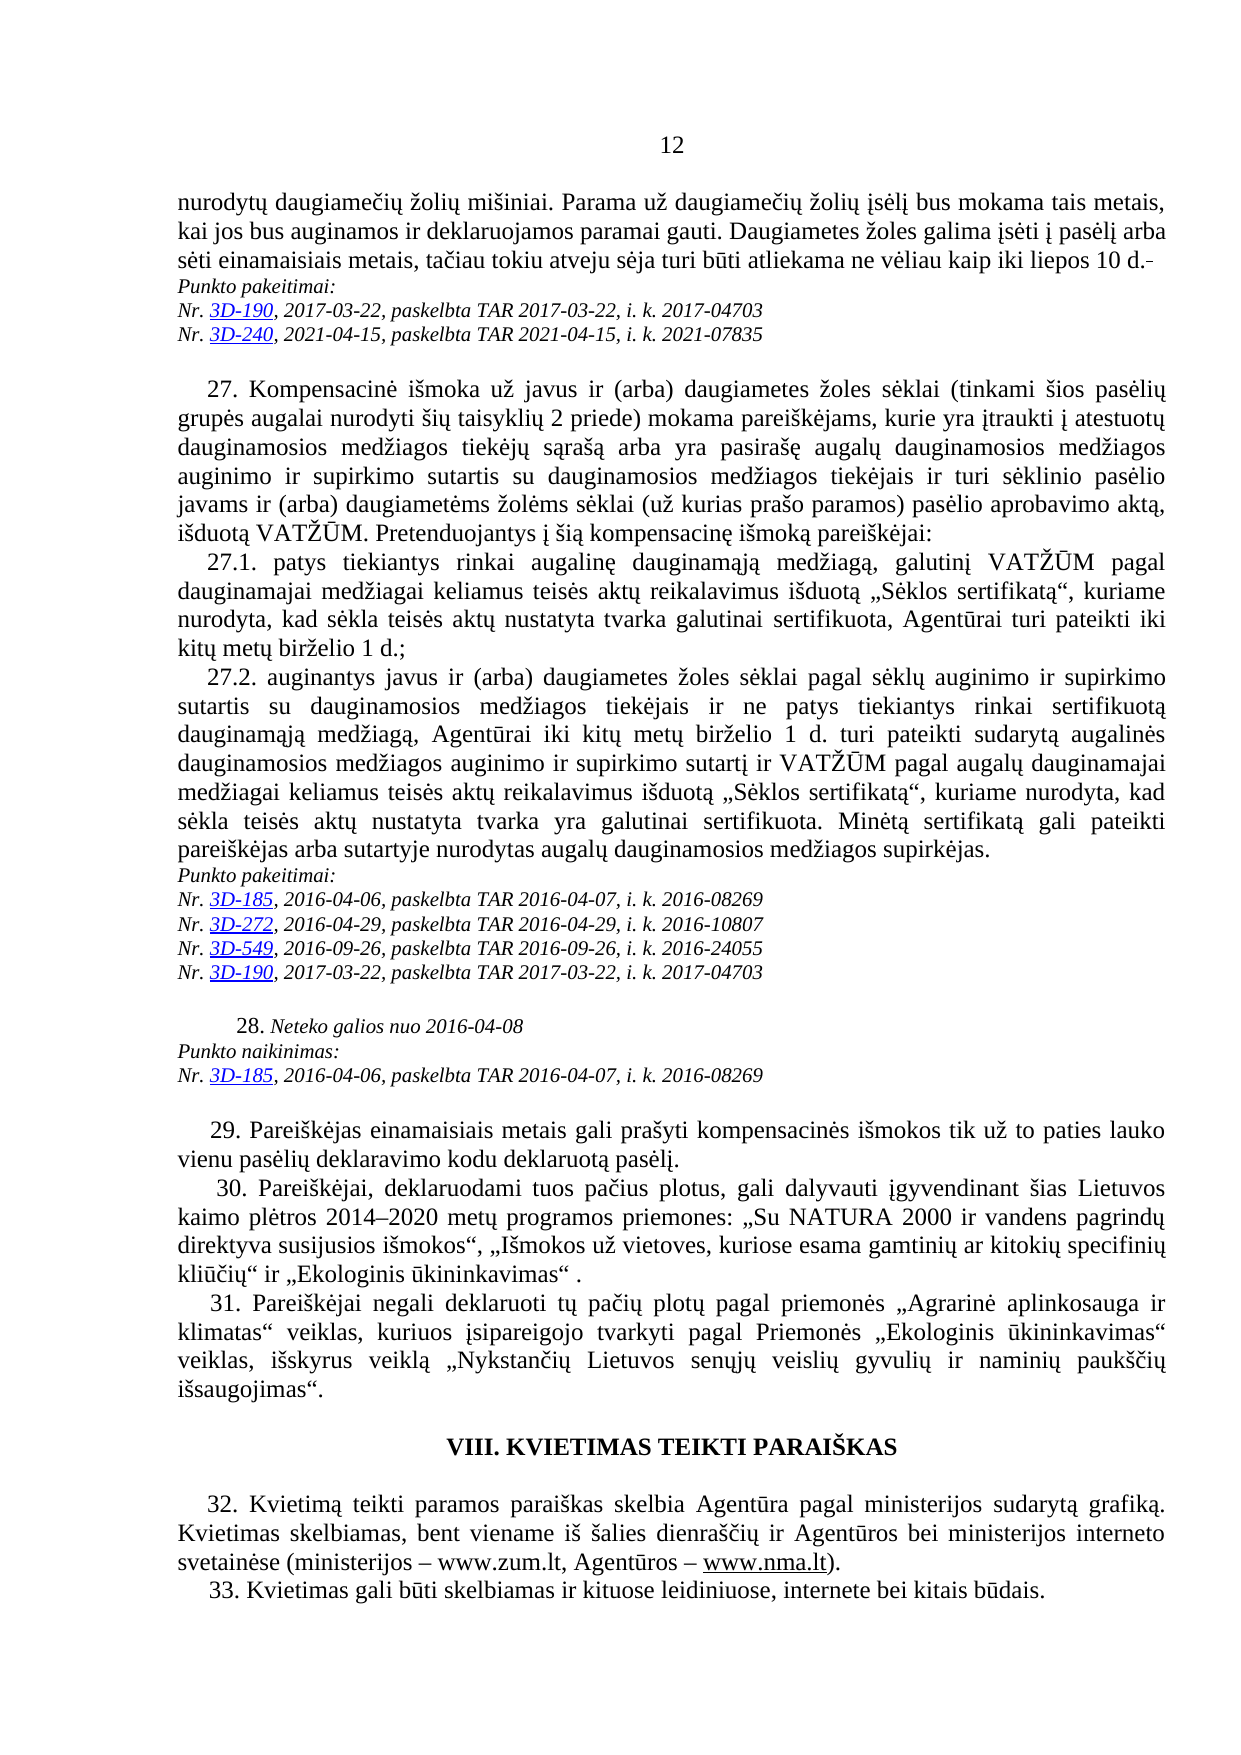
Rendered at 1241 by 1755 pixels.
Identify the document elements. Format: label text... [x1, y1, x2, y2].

text 31. Pareiškėjai negali deklaruoti tų pačių plotų pagal priemonės „Agrarinė aplinkosauga ir klimatas“ veiklas, kuriuos įsipareigojo tvarkyti pagal Priemonės „Ekologinis ūkininkavimas“ veiklas, išskyrus veiklą „Nykstančių Lietuvos senųjų veislių gyvulių ir naminių paukščių išsaugojimas“. [177, 1288, 1167, 1403]
text Nr. 3D-272, 2016-04-29, paskelbta TAR 2016-04-29, i. k. 2016-10807 [177, 911, 1167, 936]
text 29. Pareiškėjas einamaisiais metais gali prašyti kompensacinės išmokos tik už to paties lauko vienu pasėlių deklaravimo kodu deklaruotą pasėlį. [177, 1116, 1167, 1173]
text VIII. KVIETIMAS TEIKTI PARAIŠKAS [177, 1432, 1167, 1461]
text Nr. 3D-240, 2021-04-15, paskelbta TAR 2021-04-15, i. k. 2021-07835 [177, 322, 1167, 346]
text 27. Kompensacinė išmoka už javus ir (arba) daugiametes žoles sėklai (tinkami šios pasėlių grupės augalai nurodyti šių taisyklių 2 priede) mokama pareiškėjams, kurie yra įtraukti į atestuotų dauginamosios medžiagos tiekėjų sąrašą arba yra pasirašę augalų dauginamosios medžiagos auginimo ir supirkimo sutartis su dauginamosios medžiagos tiekėjais ir turi sėklinio pasėlio javams ir (arba) daugiametėms žolėms sėklai (už kurias prašo paramos) pasėlio aprobavimo aktą, išduotą VATŽŪM. Pretenduojantys į šią kompensacinę išmoką pareiškėjai: [177, 374, 1167, 547]
text 28. Neteko galios nuo 2016-04-08 [177, 1012, 1167, 1039]
text Punkto pakeitimai: [177, 274, 1167, 298]
text 33. Kvietimas gali būti skelbiamas ir kituose leidiniuose, internete bei kitais būdais. [177, 1576, 1167, 1604]
text 32. Kvietimą teikti paramos paraiškas skelbia Agentūra pagal ministerijos sudarytą grafiką. Kvietimas skelbiamas, bent viename iš šalies dienraščių ir Agentūros bei ministerijos interneto svetainėse (ministerijos – www.zum.lt, Agentūros – www.nma.lt). [177, 1489, 1167, 1576]
text Punkto naikinimas: [177, 1039, 1167, 1063]
text Nr. 3D-185, 2016-04-06, paskelbta TAR 2016-04-07, i. k. 2016-08269 [177, 1063, 1167, 1087]
text 27.1. patys tiekiantys rinkai augalinę dauginamąją medžiagą, galutinį VATŽŪM pagal dauginamajai medžiagai keliamus teisės aktų reikalavimus išduotą „Sėklos sertifikatą“, kuriame nurodyta, kad sėkla teisės aktų nustatyta tvarka galutinai sertifikuota, Agentūrai turi pateikti iki kitų metų birželio 1 d.; [177, 547, 1167, 662]
text Nr. 3D-190, 2017-03-22, paskelbta TAR 2017-03-22, i. k. 2017-04703 [177, 959, 1167, 984]
text Nr. 3D-190, 2017-03-22, paskelbta TAR 2017-03-22, i. k. 2017-04703 [177, 298, 1167, 322]
text nurodytų daugiamečių žolių mišiniai. Parama už daugiamečių žolių įsėlį bus mokama tais metais, kai jos bus auginamos ir deklaruojamos paramai gauti. Daugiametes žoles galima įsėti į pasėlį arba sėti einamaisiais metais, tačiau tokiu atveju sėja turi būti atliekama ne vėliau kaip iki liepos 10 d. [177, 187, 1167, 274]
text Nr. 3D-185, 2016-04-06, paskelbta TAR 2016-04-07, i. k. 2016-08269 [177, 887, 1167, 911]
text Nr. 3D-549, 2016-09-26, paskelbta TAR 2016-09-26, i. k. 2016-24055 [177, 936, 1167, 959]
text 27.2. auginantys javus ir (arba) daugiametes žoles sėklai pagal sėklų auginimo ir supirkimo sutartis su dauginamosios medžiagos tiekėjais ir ne patys tiekiantys rinkai sertifikuotą dauginamąją medžiagą, Agentūrai iki kitų metų birželio 1 d. turi pateikti sudarytą augalinės dauginamosios medžiagos auginimo ir supirkimo sutartį ir VATŽŪM pagal augalų dauginamajai medžiagai keliamus teisės aktų reikalavimus išduotą „Sėklos sertifikatą“, kuriame nurodyta, kad sėkla teisės aktų nustatyta tvarka yra galutinai sertifikuota. Minėtą sertifikatą gali pateikti pareiškėjas arba sutartyje nurodytas augalų dauginamosios medžiagos supirkėjas. [177, 662, 1167, 863]
text 30. Pareiškėjai, deklaruodami tuos pačius plotus, gali dalyvauti įgyvendinant šias Lietuvos kaimo plėtros 2014–2020 metų programos priemones: „Su NATURA 2000 ir vandens pagrindų direktyva susijusios išmokos“, „Išmokos už vietoves, kuriose esama gamtinių ar kitokių specifinių kliūčių“ ir „Ekologinis ūkininkavimas“ . [177, 1173, 1167, 1288]
text Punkto pakeitimai: [177, 863, 1167, 887]
